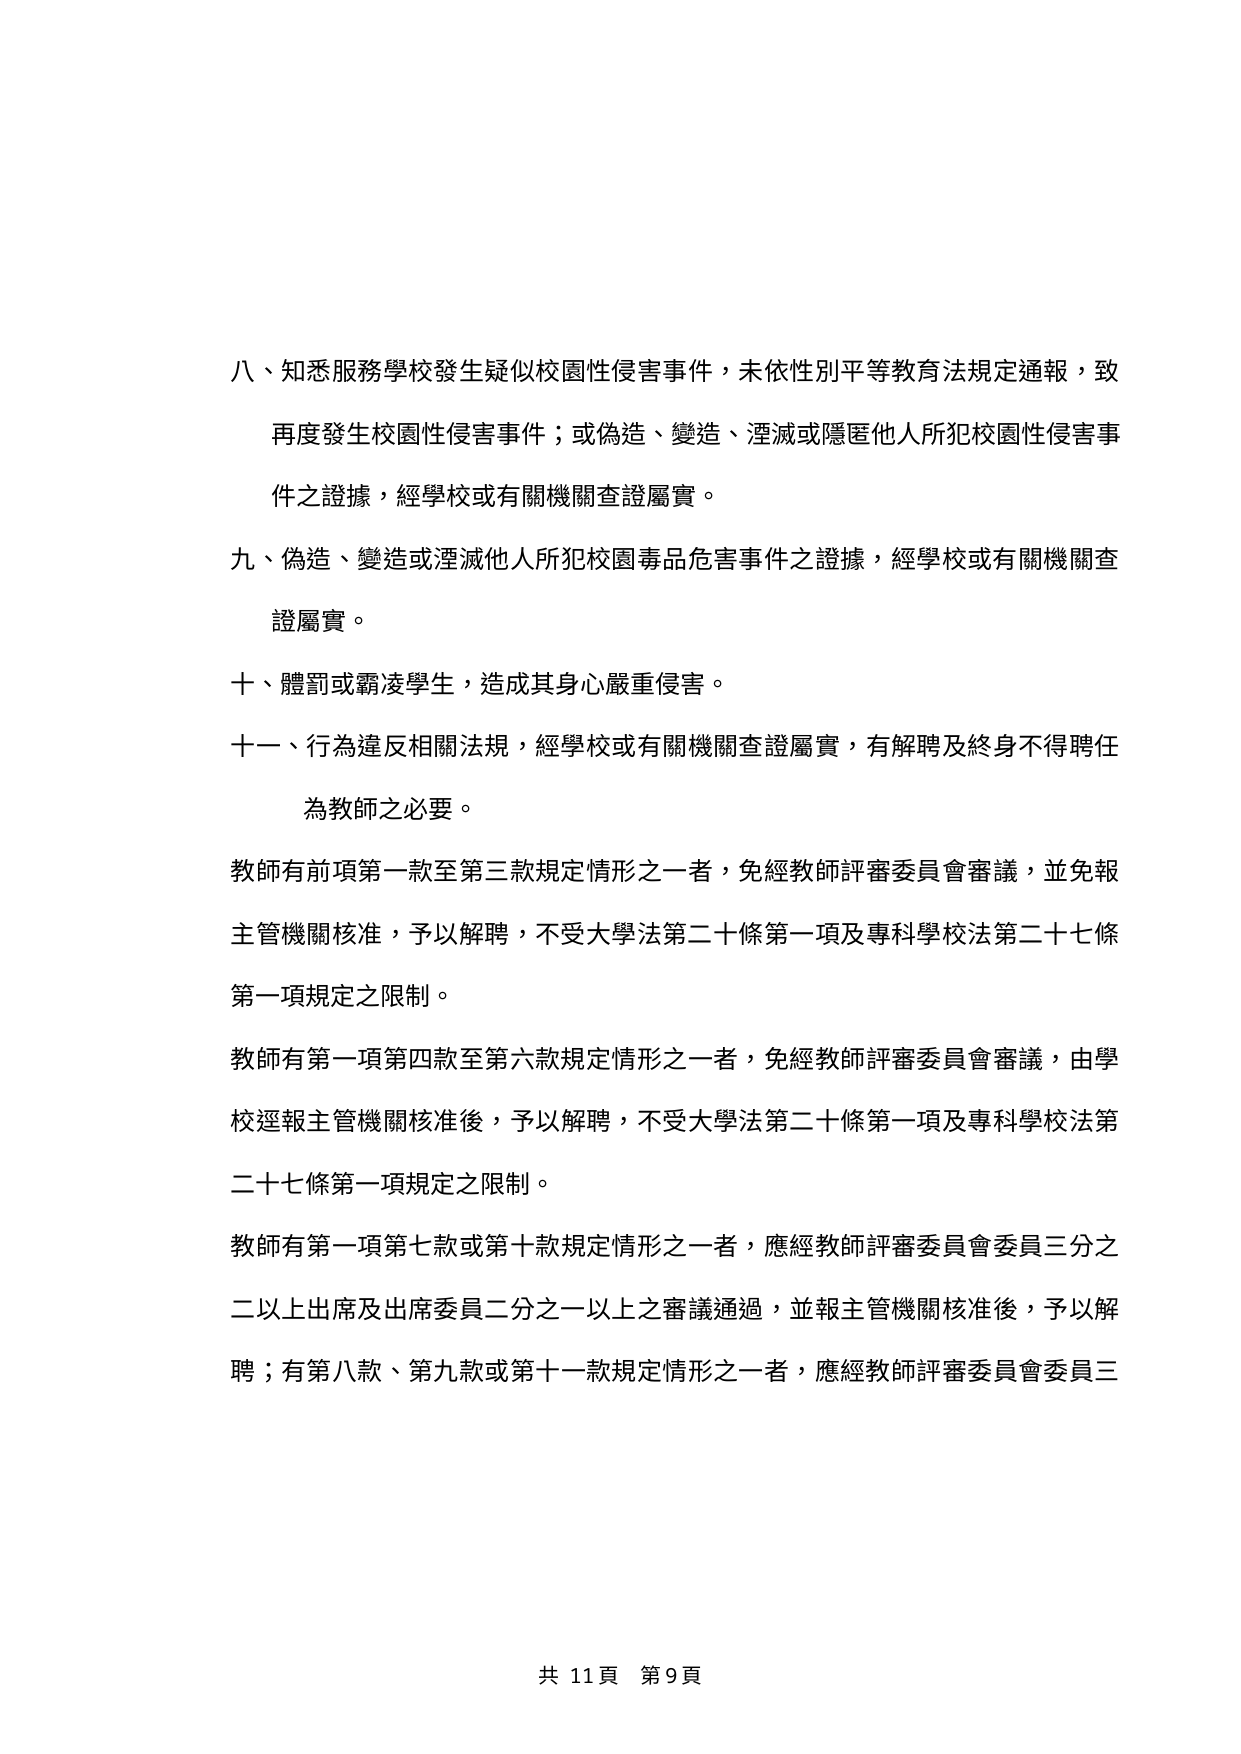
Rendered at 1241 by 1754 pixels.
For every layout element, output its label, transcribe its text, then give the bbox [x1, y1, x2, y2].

text 教師有第一項第七款或第十款規定情形之一者，應經教師評審委員會委員三分之二以上出席及出席委員二分之一以上之審議通過，並報主管機關核准後，予以解聘；有第八款、第九款或第十一款規定情形之一者，應經教師評審委員會委員三 [230, 1203, 1122, 1391]
text 十一、行為違反相關法規，經學校或有關機關查證屬實，有解聘及終身不得聘任為教師之必要。 [230, 703, 1122, 828]
text 九、偽造、變造或湮滅他人所犯校園毒品危害事件之證據，經學校或有關機關查證屬實。 [230, 516, 1122, 641]
text 十、體罰或霸凌學生，造成其身心嚴重侵害。 [230, 641, 1122, 703]
text 八、知悉服務學校發生疑似校園性侵害事件，未依性別平等教育法規定通報，致再度發生校園性侵害事件；或偽造、變造、湮滅或隱匿他人所犯校園性侵害事件之證據，經學校或有關機關查證屬實。 [230, 328, 1122, 516]
text 教師有前項第一款至第三款規定情形之一者，免經教師評審委員會審議，並免報主管機關核准，予以解聘，不受大學法第二十條第一項及專科學校法第二十七條第一項規定之限制。 [230, 828, 1122, 1016]
text 教師有第一項第四款至第六款規定情形之一者，免經教師評審委員會審議，由學校逕報主管機關核准後，予以解聘，不受大學法第二十條第一項及專科學校法第二十七條第一項規定之限制。 [230, 1016, 1122, 1203]
